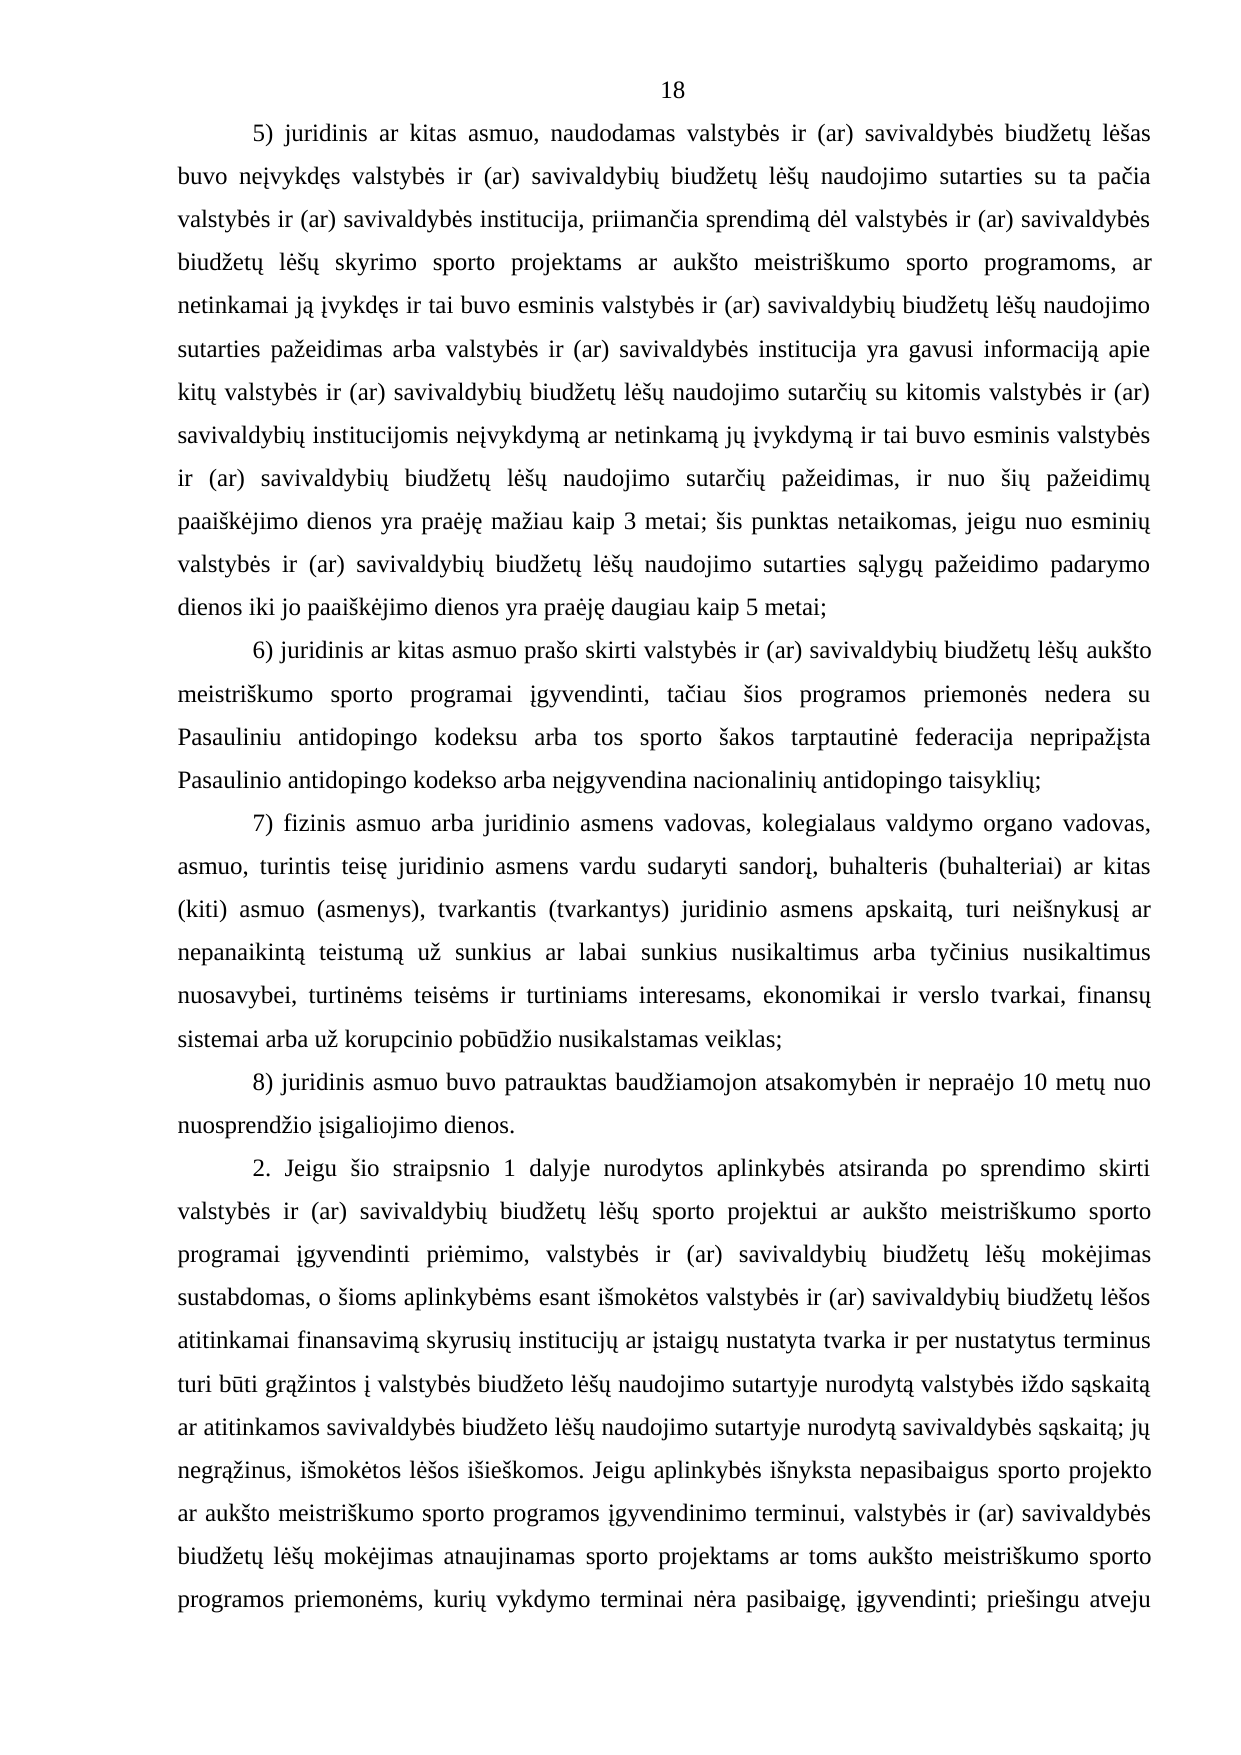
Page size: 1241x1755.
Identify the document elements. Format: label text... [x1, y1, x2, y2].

text 7) fizinis asmuo arba juridinio asmens vadovas, kolegialaus valdymo organo vadovas, asmuo, turintis teisę juridinio asmens vardu sudaryti sandorį, buhalteris (buhalteriai) ar kitas (kiti) asmuo (asmenys), tvarkantis (tvarkantys) juridinio asmens apskaitą, turi neišnykusį ar nepanaikintą teistumą už sunkius ar labai sunkius nusikaltimus arba tyčinius nusikaltimus nuosavybei, turtinėms teisėms ir turtiniams interesams, ekonomikai ir verslo tvarkai, finansų sistemai arba už korupcinio pobūdžio nusikalstamas veiklas; [177, 808, 1152, 1052]
text 8) juridinis asmuo buvo patrauktas baudžiamojon atsakomybėn ir nepraėjo 10 metų nuo nuosprendžio įsigaliojimo dienos. [177, 1067, 1152, 1139]
text 6) juridinis ar kitas asmuo prašo skirti valstybės ir (ar) savivaldybių biudžetų lėšų aukšto meistriškumo sporto programai įgyvendinti, tačiau šios programos priemonės nedera su Pasauliniu antidopingo kodeksu arba tos sporto šakos tarptautinė federacija nepripažįsta Pasaulinio antidopingo kodekso arba neįgyvendina nacionalinių antidopingo taisyklių; [177, 636, 1152, 794]
text 5) juridinis ar kitas asmuo, naudodamas valstybės ir (ar) savivaldybės biudžetų lėšas buvo neįvykdęs valstybės ir (ar) savivaldybių biudžetų lėšų naudojimo sutarties su ta pačia valstybės ir (ar) savivaldybės institucija, priimančia sprendimą dėl valstybės ir (ar) savivaldybės biudžetų lėšų skyrimo sporto projektams ar aukšto meistriškumo sporto programoms, ar netinkamai ją įvykdęs ir tai buvo esminis valstybės ir (ar) savivaldybių biudžetų lėšų naudojimo sutarties pažeidimas arba valstybės ir (ar) savivaldybės institucija yra gavusi informaciją apie kitų valstybės ir (ar) savivaldybių biudžetų lėšų naudojimo sutarčių su kitomis valstybės ir (ar) savivaldybių institucijomis neįvykdymą ar netinkamą jų įvykdymą ir tai buvo esminis valstybės ir (ar) savivaldybių biudžetų lėšų naudojimo sutarčių pažeidimas, ir nuo šių pažeidimų paaiškėjimo dienos yra praėję mažiau kaip 3 metai; šis punktas netaikomas, jeigu nuo esminių valstybės ir (ar) savivaldybių biudžetų lėšų naudojimo sutarties sąlygų pažeidimo padarymo dienos iki jo paaiškėjimo dienos yra praėję daugiau kaip 5 metai; [177, 118, 1152, 621]
text 2. Jeigu šio straipsnio 1 dalyje nurodytos aplinkybės atsiranda po sprendimo skirti valstybės ir (ar) savivaldybių biudžetų lėšų sporto projektui ar aukšto meistriškumo sporto programai įgyvendinti priėmimo, valstybės ir (ar) savivaldybių biudžetų lėšų mokėjimas sustabdomas, o šioms aplinkybėms esant išmokėtos valstybės ir (ar) savivaldybių biudžetų lėšos atitinkamai finansavimą skyrusių institucijų ar įstaigų nustatyta tvarka ir per nustatytus terminus turi būti grąžintos į valstybės biudžeto lėšų naudojimo sutartyje nurodytą valstybės iždo sąskaitą ar atitinkamos savivaldybės biudžeto lėšų naudojimo sutartyje nurodytą savivaldybės sąskaitą; jų negrąžinus, išmokėtos lėšos išieškomos. Jeigu aplinkybės išnyksta nepasibaigus sporto projekto ar aukšto meistriškumo sporto programos įgyvendinimo terminui, valstybės ir (ar) savivaldybės biudžetų lėšų mokėjimas atnaujinamas sporto projektams ar toms aukšto meistriškumo sporto programos priemonėms, kurių vykdymo terminai nėra pasibaigę, įgyvendinti; priešingu atveju [177, 1153, 1152, 1613]
